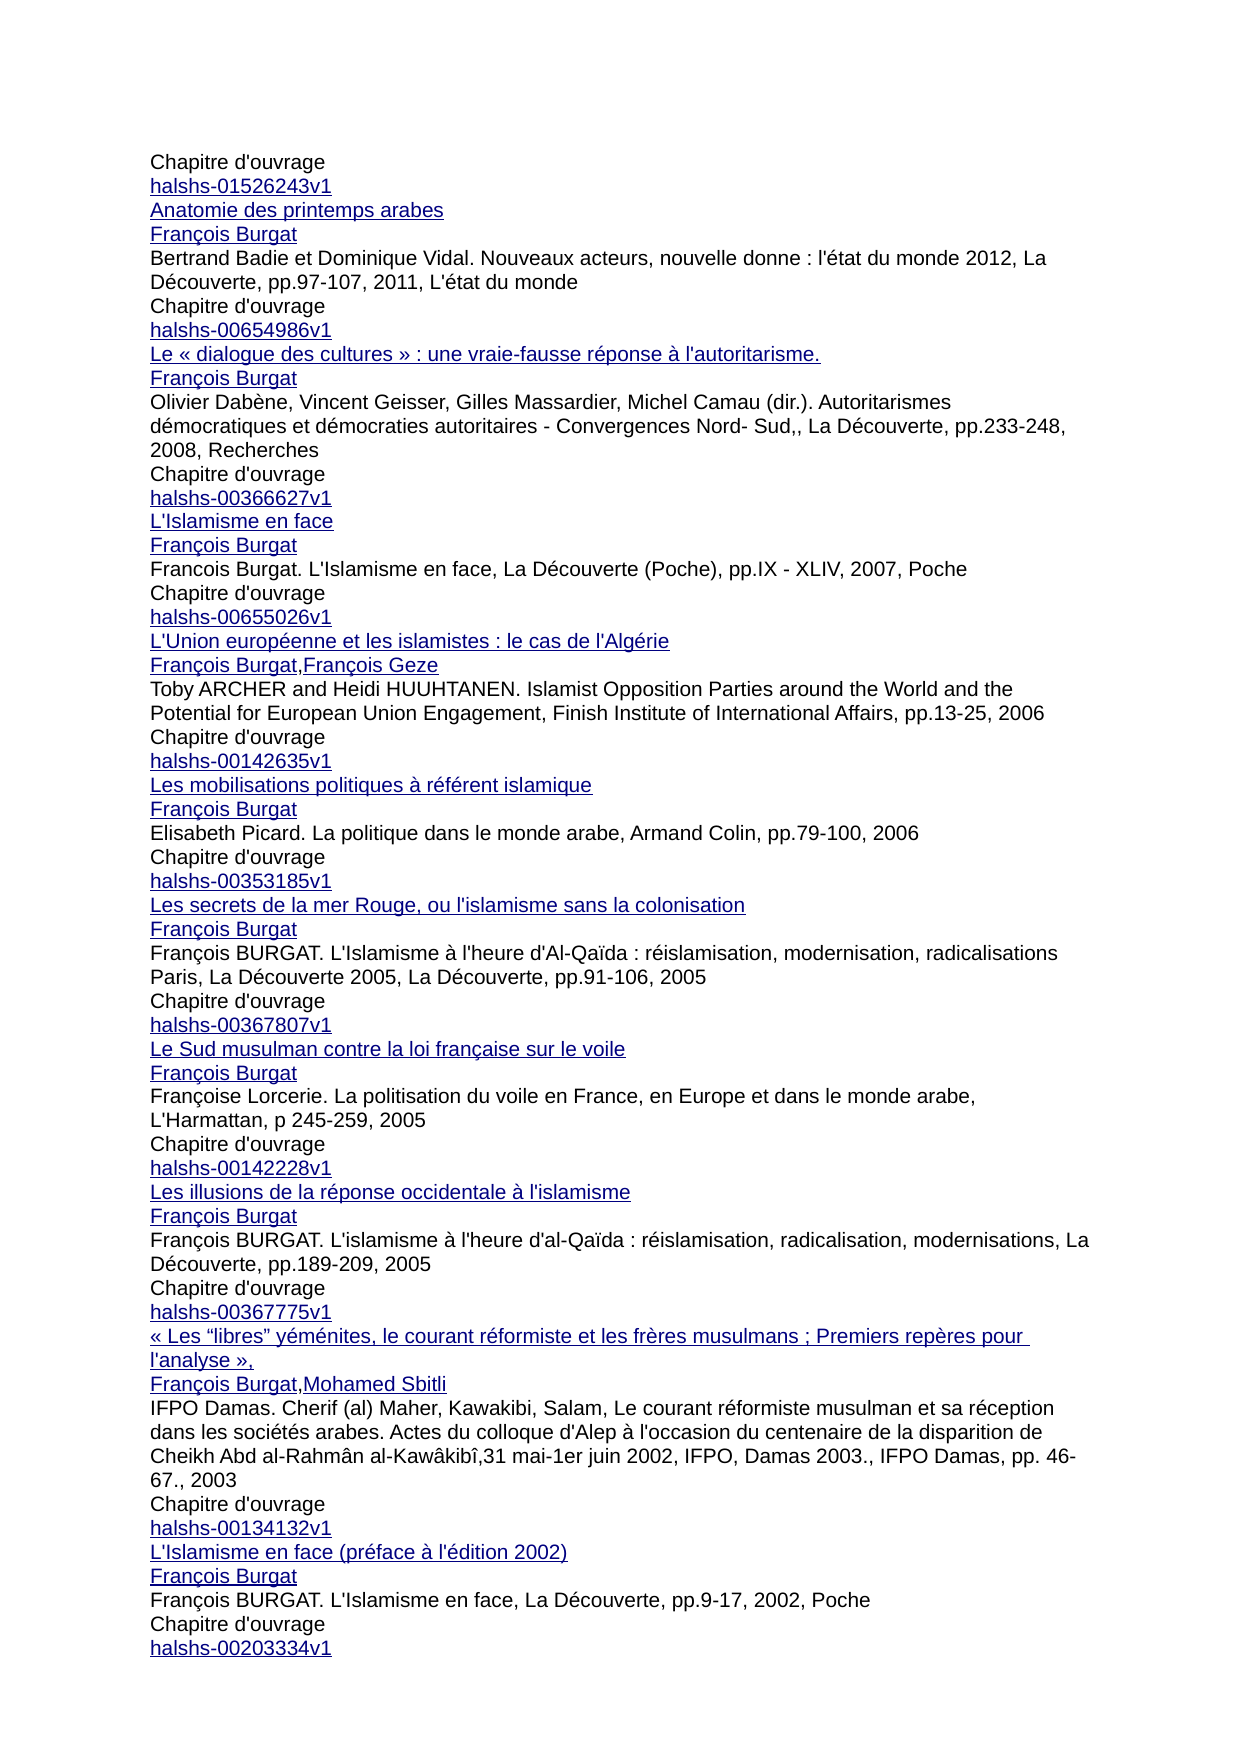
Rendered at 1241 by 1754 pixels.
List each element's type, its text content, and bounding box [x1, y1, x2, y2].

table_cell L'Union européenne et les islamistes : le cas de l'Algérie François Burgat,François Geze Toby ARCHER and Heidi HUUHTANEN. Islamist Opposition Parties around the World and the Potential for European Union Engagement, Finish Institute of International Affairs, pp.13-25, 2006 Chapitre d'ouvrage halshs-00142635v1 [150, 629, 1090, 773]
table_cell Le Sud musulman contre la loi française sur le voile François Burgat Françoise Lorcerie. La politisation du voile en France, en Europe et dans le monde arabe, L'Harmattan, p 245-259, 2005 Chapitre d'ouvrage halshs-00142228v1 [150, 1036, 1090, 1180]
table_cell Les mobilisations politiques à référent islamique François Burgat Elisabeth Picard. La politique dans le monde arabe, Armand Colin, pp.79-100, 2006 Chapitre d'ouvrage halshs-00353185v1 [150, 773, 1090, 893]
table_cell L'Islamisme en face (préface à l'édition 2002) François Burgat François BURGAT. L'Islamisme en face, La Découverte, pp.9-17, 2002, Poche Chapitre d'ouvrage halshs-00203334v1 [150, 1540, 1090, 1659]
table_cell « Les “libres” yéménites, le courant réformiste et les frères musulmans ; Premiers repères pour l'analyse », François Burgat,Mohamed Sbitli IFPO Damas. Cherif (al) Maher, Kawakibi, Salam, Le courant réformiste musulman et sa réception dans les sociétés arabes. Actes du colloque d'Alep à l'occasion du centenaire de la disparition de Cheikh Abd al-Rahmân al-Kawâkibî,31 mai-1er juin 2002, IFPO, Damas 2003., IFPO Damas, pp. 46-67., 2003 Chapitre d'ouvrage halshs-00134132v1 [150, 1324, 1090, 1539]
table_cell Chapitre d'ouvrage halshs-01526243v1 [150, 150, 1090, 198]
table_cell Les secrets de la mer Rouge, ou l'islamisme sans la colonisation François Burgat François BURGAT. L'Islamisme à l'heure d'Al-Qaïda : réislamisation, modernisation, radicalisations Paris, La Découverte 2005, La Découverte, pp.91-106, 2005 Chapitre d'ouvrage halshs-00367807v1 [150, 893, 1090, 1036]
table_cell Le « dialogue des cultures » : une vraie-fausse réponse à l'autoritarisme. François Burgat Olivier Dabène, Vincent Geisser, Gilles Massardier, Michel Camau (dir.). Autoritarismes démocratiques et démocraties autoritaires - Convergences Nord- Sud,, La Découverte, pp.233-248, 2008, Recherches Chapitre d'ouvrage halshs-00366627v1 [150, 342, 1090, 509]
table_cell Anatomie des printemps arabes François Burgat Bertrand Badie et Dominique Vidal. Nouveaux acteurs, nouvelle donne : l'état du monde 2012, La Découverte, pp.97-107, 2011, L'état du monde Chapitre d'ouvrage halshs-00654986v1 [150, 198, 1090, 342]
table_cell L'Islamisme en face François Burgat Francois Burgat. L'Islamisme en face, La Découverte (Poche), pp.IX - XLIV, 2007, Poche Chapitre d'ouvrage halshs-00655026v1 [150, 509, 1090, 629]
table_cell Les illusions de la réponse occidentale à l'islamisme François Burgat François BURGAT. L'islamisme à l'heure d'al-Qaïda : réislamisation, radicalisation, modernisations, La Découverte, pp.189-209, 2005 Chapitre d'ouvrage halshs-00367775v1 [150, 1180, 1090, 1324]
